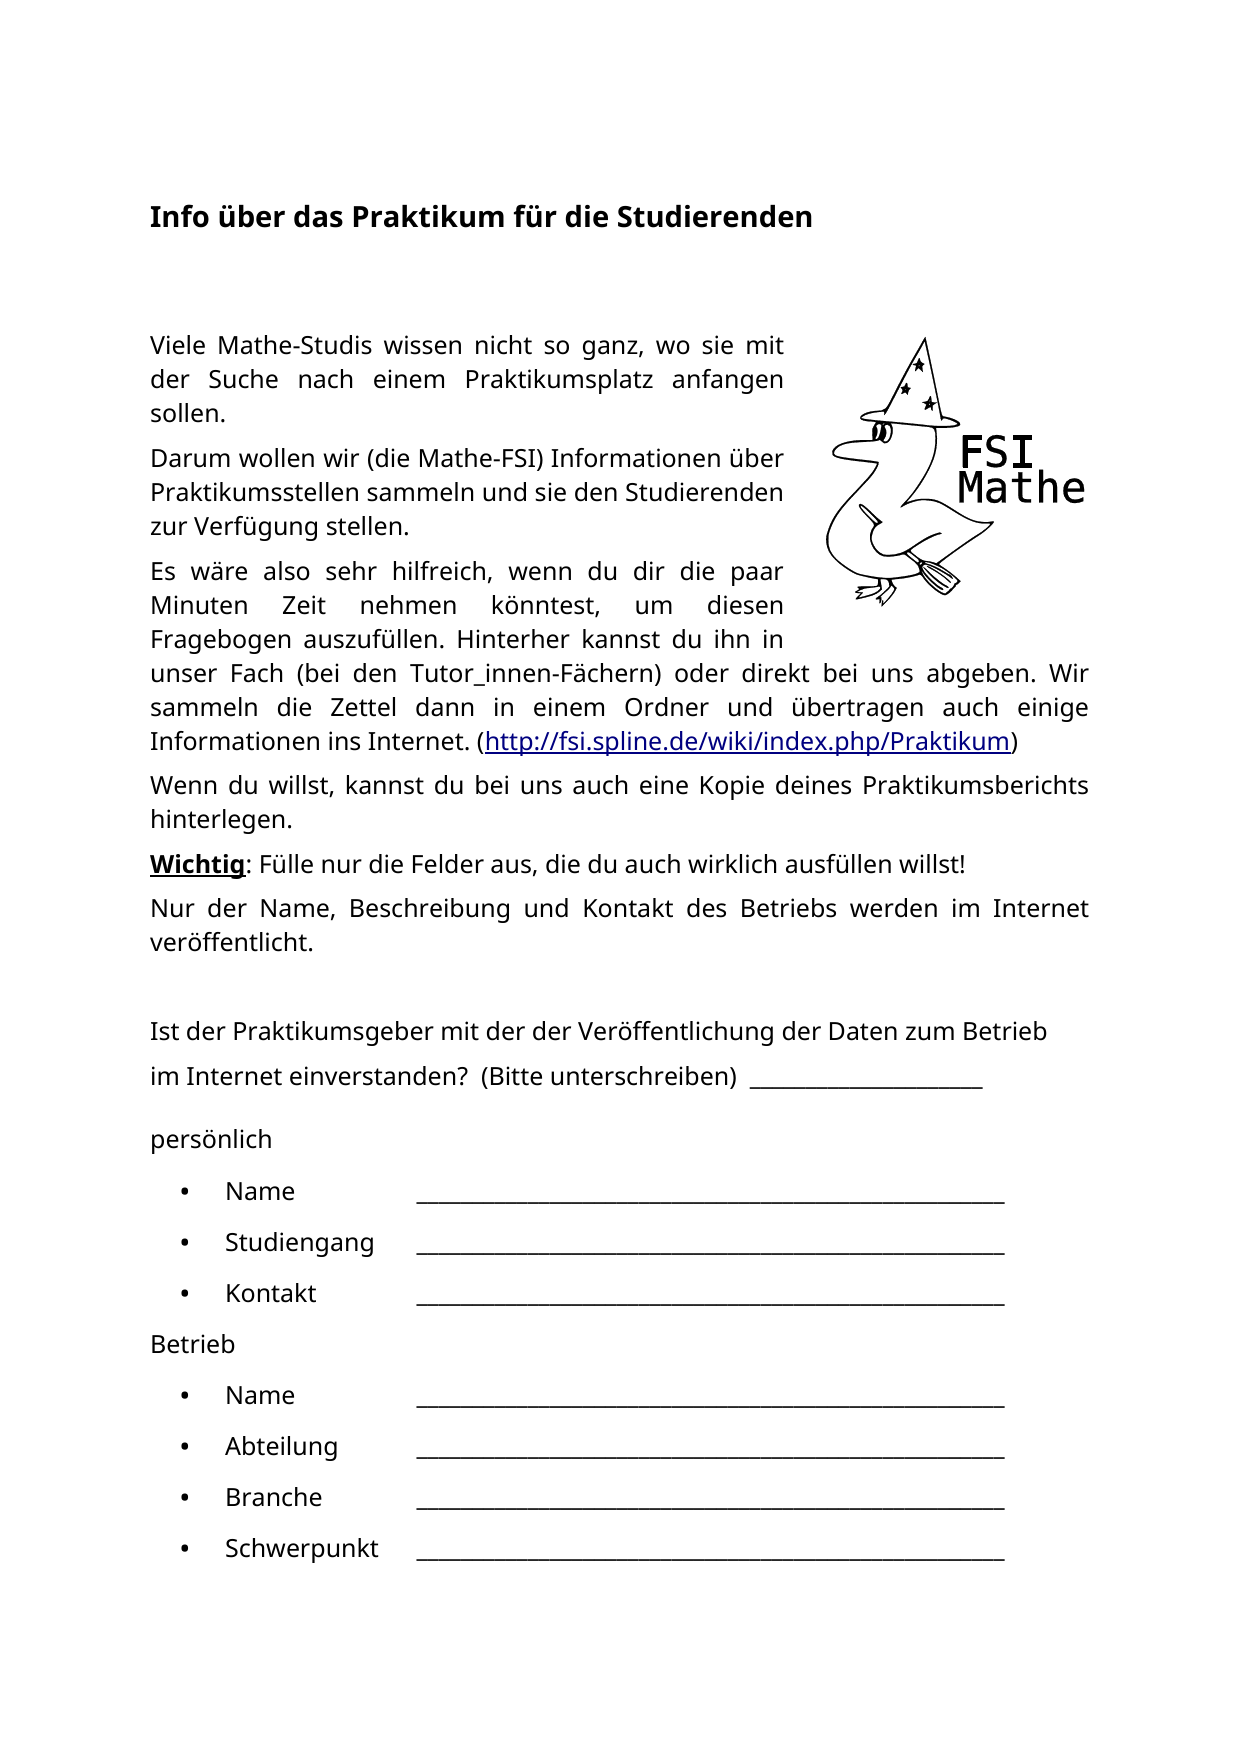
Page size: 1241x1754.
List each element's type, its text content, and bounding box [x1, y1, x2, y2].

subtitle Info über das Praktikum für die Studierenden [150, 196, 1090, 236]
text Wichtig: Fülle nur die Felder aus, die du auch wirklich ausfüllen willst! [150, 847, 1090, 881]
text Ist der Praktikumsgeber mit der der Veröffentlichung der Daten zum Betrieb [150, 1014, 1090, 1048]
list Name _____________________________________________________ [180, 1173, 1090, 1207]
list Abteilung _____________________________________________________ [180, 1428, 1090, 1462]
list Name _____________________________________________________ [180, 1377, 1090, 1411]
list Schwerpunkt _____________________________________________________ [180, 1530, 1090, 1564]
text Nur der Name, Beschreibung und Kontakt des Betriebs werden im Internet veröffentlicht. [150, 891, 1090, 959]
text Viele Mathe-Studis wissen nicht so ganz, wo sie mit der Suche nach einem Praktikumsplatz anfangen sollen. [150, 328, 1090, 640]
list Betrieb [150, 1326, 1090, 1360]
text persönlich [150, 1122, 1090, 1156]
text Es wäre also sehr hilfreich, wenn du dir die paar Minuten Zeit nehmen könntest, um diesen Fragebogen auszufüllen. Hinterher kannst du ihn in unser Fach (bei den Tutor_innen-Fächern) oder direkt bei uns abgeben. Wir sammeln die Zettel dann in einem Ordner und übertragen auch einige Informationen ins Internet. (http://fsi.spline.de/wiki/index.php/Praktikum) [150, 553, 1090, 758]
list Branche _____________________________________________________ [180, 1479, 1090, 1513]
text Darum wollen wir (die Mathe-FSI) Informationen über Praktikumsstellen sammeln und sie den Studierenden zur Verfügung stellen. [150, 441, 797, 543]
list Kontakt _____________________________________________________ [180, 1275, 1090, 1309]
text im Internet einverstanden? (Bitte unterschreiben) _____________________ [150, 1058, 1090, 1093]
text Wenn du willst, kannst du bei uns auch eine Kopie deines Praktikumsberichts hinterlegen. [150, 768, 1090, 836]
list Studiengang _____________________________________________________ [180, 1224, 1090, 1258]
